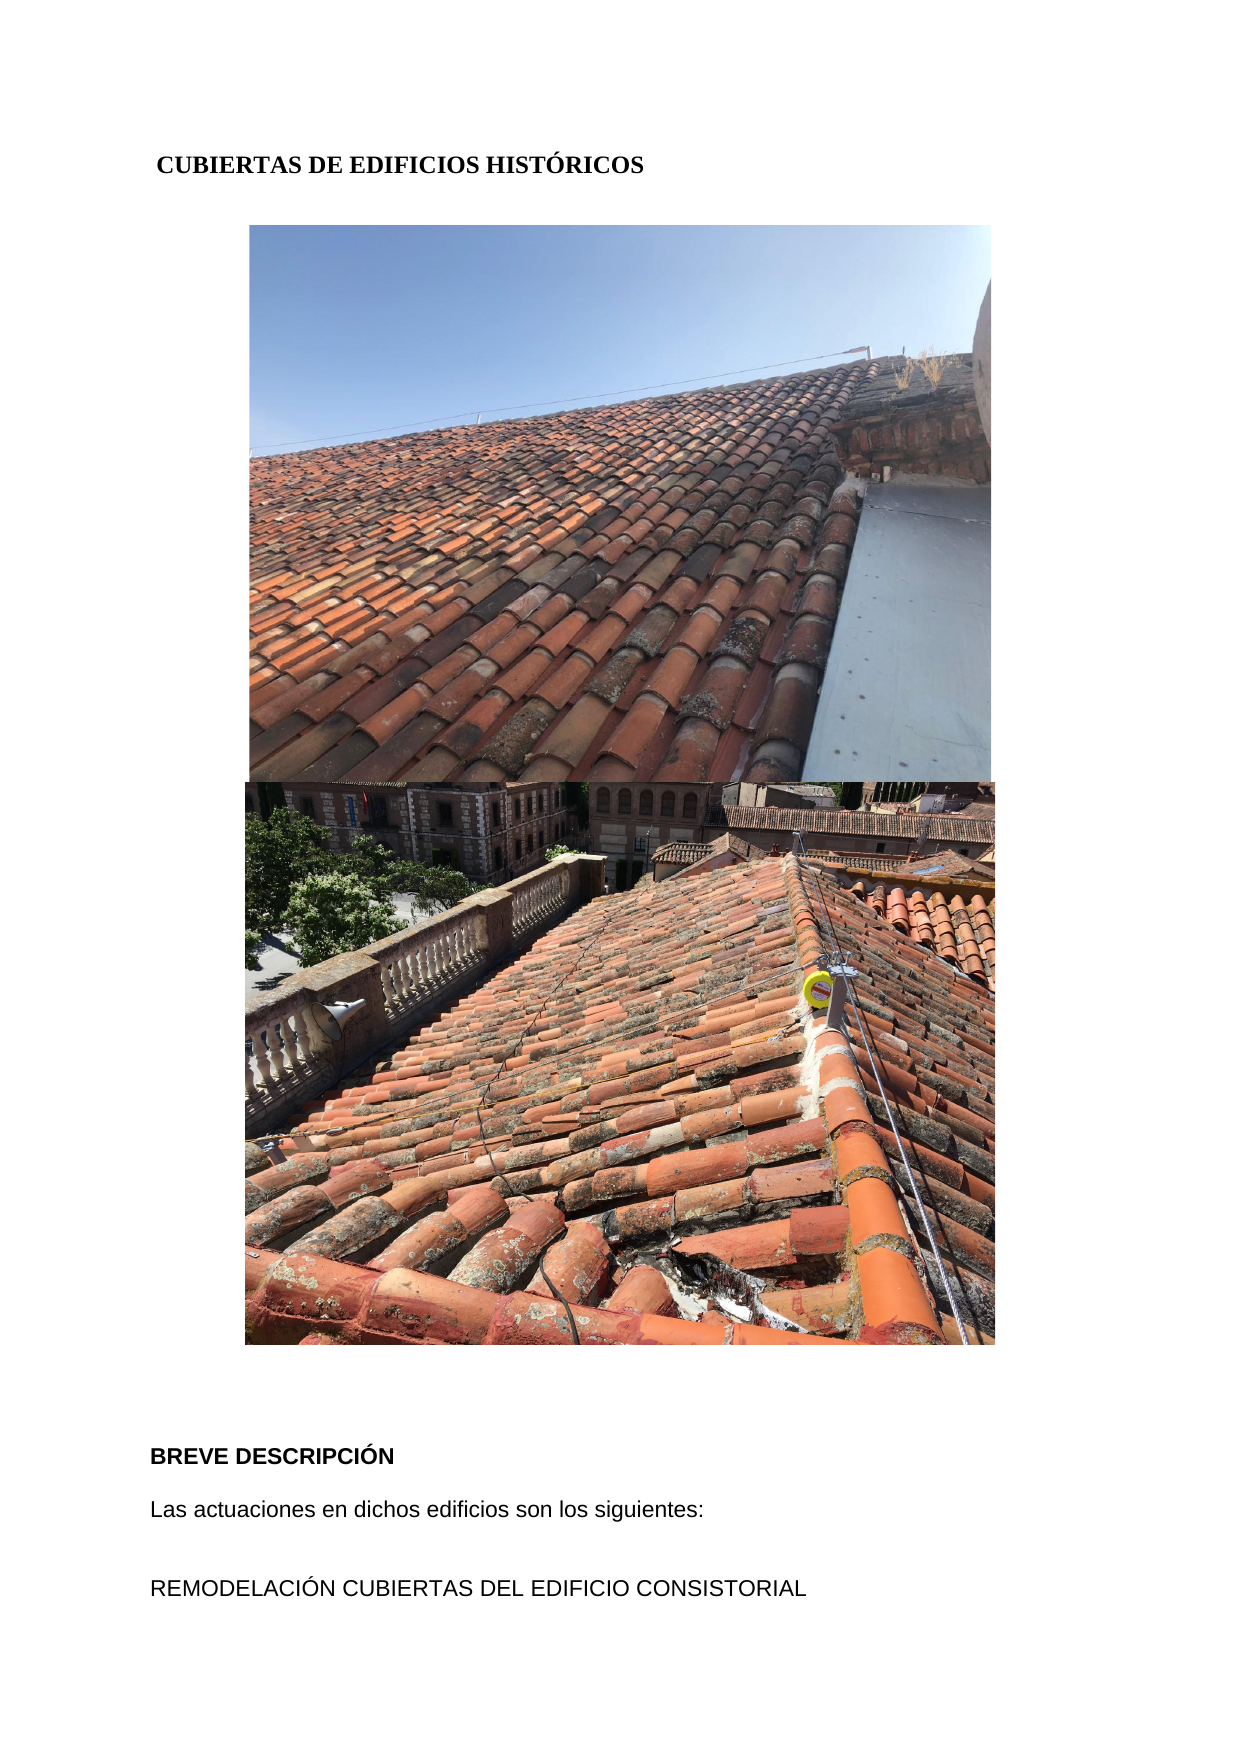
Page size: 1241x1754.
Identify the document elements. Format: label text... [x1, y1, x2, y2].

text BREVE DESCRIPCIÓN [150, 1443, 1090, 1469]
text Las actuaciones en dichos edificios son los siguientes: [150, 1496, 1090, 1522]
text CUBIERTAS DE EDIFICIOS HISTÓRICOS [150, 150, 1090, 179]
text REMODELACIÓN CUBIERTAS DEL EDIFICIO CONSISTORIAL [150, 1575, 1090, 1601]
picture [245, 225, 995, 1345]
